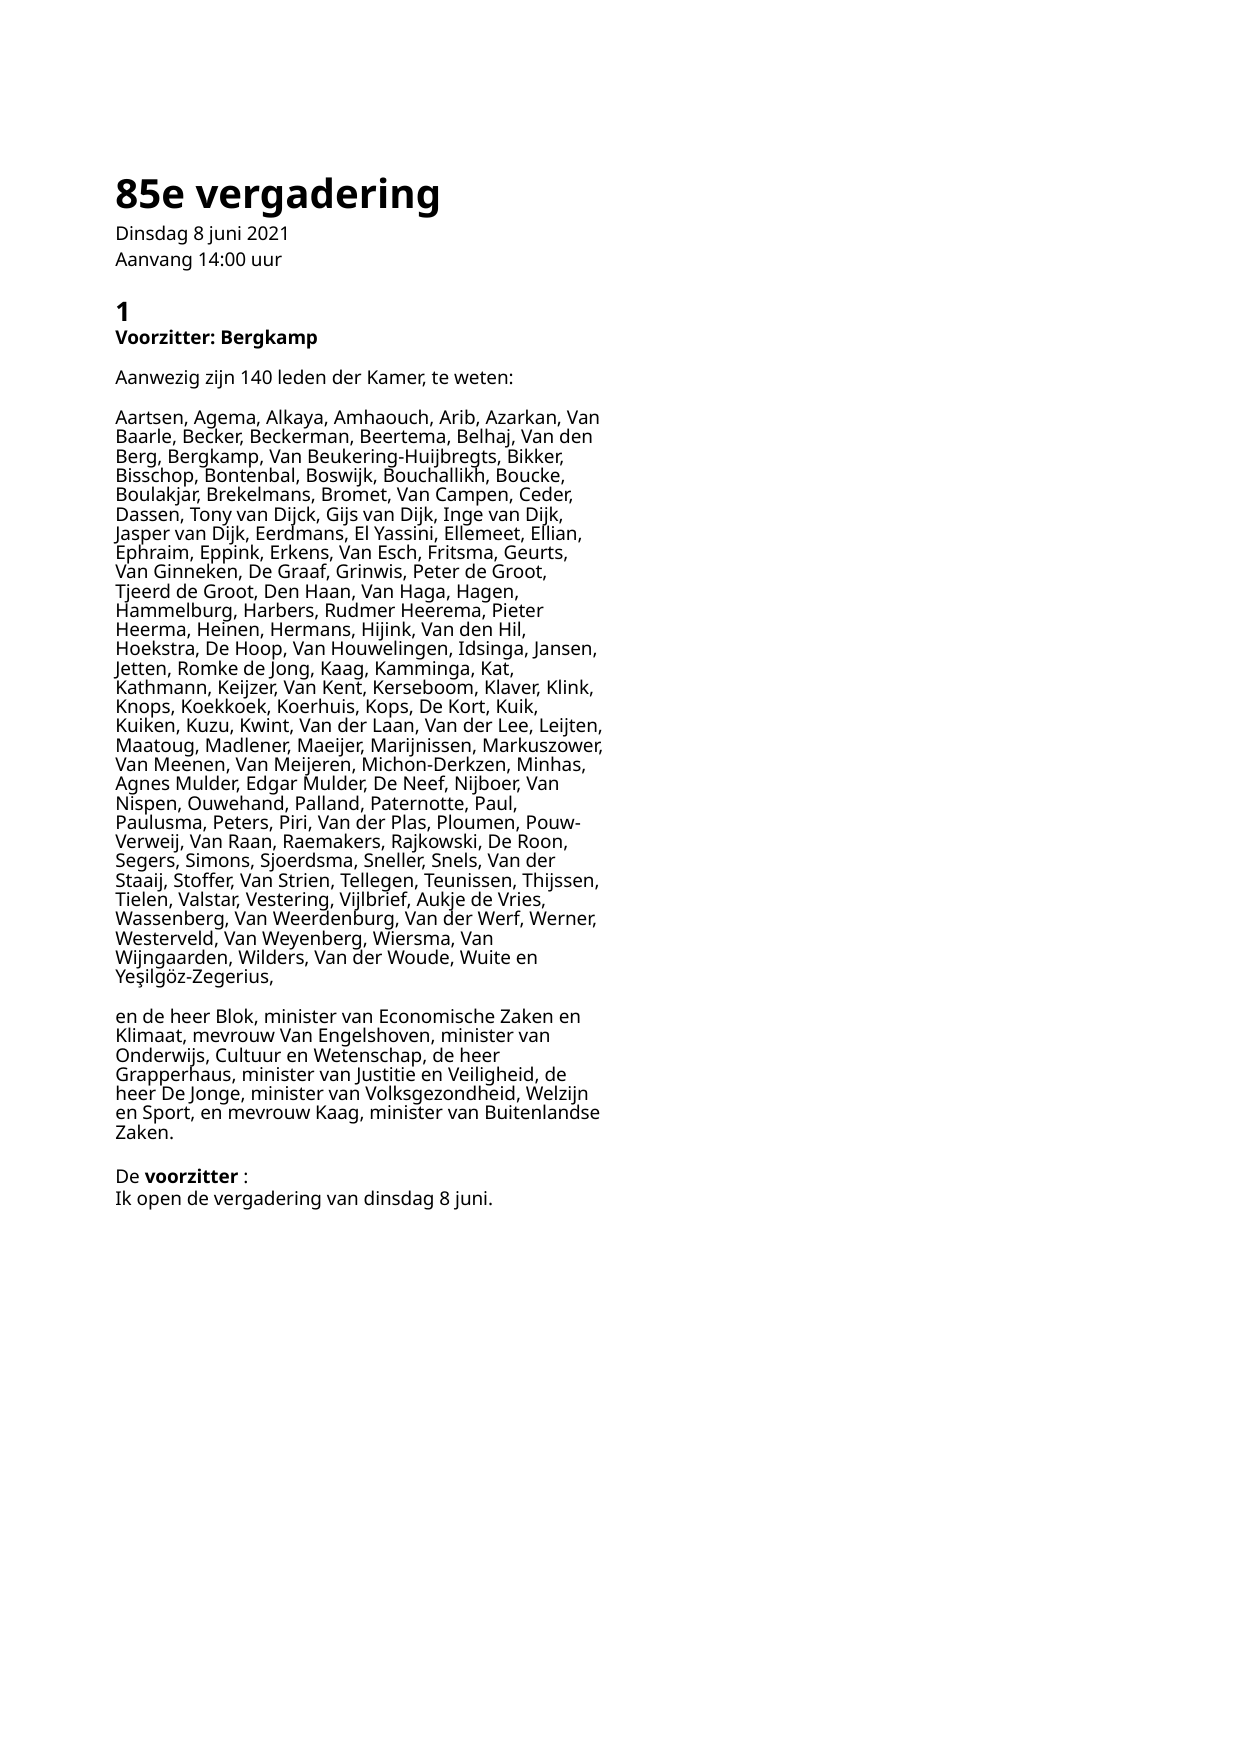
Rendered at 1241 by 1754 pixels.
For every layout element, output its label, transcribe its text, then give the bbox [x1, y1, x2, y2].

text Aanwezig zijn 140 leden der Kamer, te weten: [115, 369, 605, 388]
text 1 [115, 292, 605, 329]
text en de heer Blok, minister van Economische Zaken en Klimaat, mevrouw Van Engelshoven, minister van Onderwijs, Cultuur en Wetenschap, de heer Grapperhaus, minister van Justitie en Veiligheid, de heer De Jonge, minister van Volksgezondheid, Welzijn en Sport, en mevrouw Kaag, minister van Buitenlandse Zaken. [115, 1008, 605, 1143]
text Aartsen, Agema, Alkaya, Amhaouch, Arib, Azarkan, Van Baarle, Becker, Beckerman, Beertema, Belhaj, Van den Berg, Bergkamp, Van Beukering-Huijbregts, Bikker, Bisschop, Bontenbal, Boswijk, Bouchallikh, Boucke, Boulakjar, Brekelmans, Bromet, Van Campen, Ceder, Dassen, Tony van Dijck, Gijs van Dijk, Inge van Dijk, Jasper van Dijk, Eerdmans, El Yassini, Ellemeet, Ellian, Ephraim, Eppink, Erkens, Van Esch, Fritsma, Geurts, Van Ginneken, De Graaf, Grinwis, Peter de Groot, Tjeerd de Groot, Den Haan, Van Haga, Hagen, Hammelburg, Harbers, Rudmer Heerema, Pieter Heerma, Heinen, Hermans, Hijink, Van den Hil, Hoekstra, De Hoop, Van Houwelingen, Idsinga, Jansen, Jetten, Romke de Jong, Kaag, Kamminga, Kat, Kathmann, Keijzer, Van Kent, Kerseboom, Klaver, Klink, Knops, Koekkoek, Koerhuis, Kops, De Kort, Kuik, Kuiken, Kuzu, Kwint, Van der Laan, Van der Lee, Leijten, Maatoug, Madlener, Maeijer, Marijnissen, Markuszower, Van Meenen, Van Meijeren, Michon-Derkzen, Minhas, Agnes Mulder, Edgar Mulder, De Neef, Nijboer, Van Nispen, Ouwehand, Palland, Paternotte, Paul, Paulusma, Peters, Piri, Van der Plas, Ploumen, Pouw-Verweij, Van Raan, Raemakers, Rajkowski, De Roon, Segers, Simons, Sjoerdsma, Sneller, Snels, Van der Staaij, Stoffer, Van Strien, Tellegen, Teunissen, Thijssen, Tielen, Valstar, Vestering, Vijlbrief, Aukje de Vries, Wassenberg, Van Weerdenburg, Van der Werf, Werner, Westerveld, Van Weyenberg, Wiersma, Van Wijngaarden, Wilders, Van der Woude, Wuite en Yeşilgöz-Zegerius, [115, 409, 605, 987]
text 85e vergadering [115, 165, 605, 220]
text Dinsdag 8 juni 2021 [115, 220, 605, 246]
text Ik open de vergadering van dinsdag 8 juni. [115, 1189, 605, 1209]
text Voorzitter: Bergkamp [115, 329, 605, 348]
text Aanvang 14:00 uur [115, 246, 605, 272]
text De voorzitter : [115, 1164, 605, 1189]
